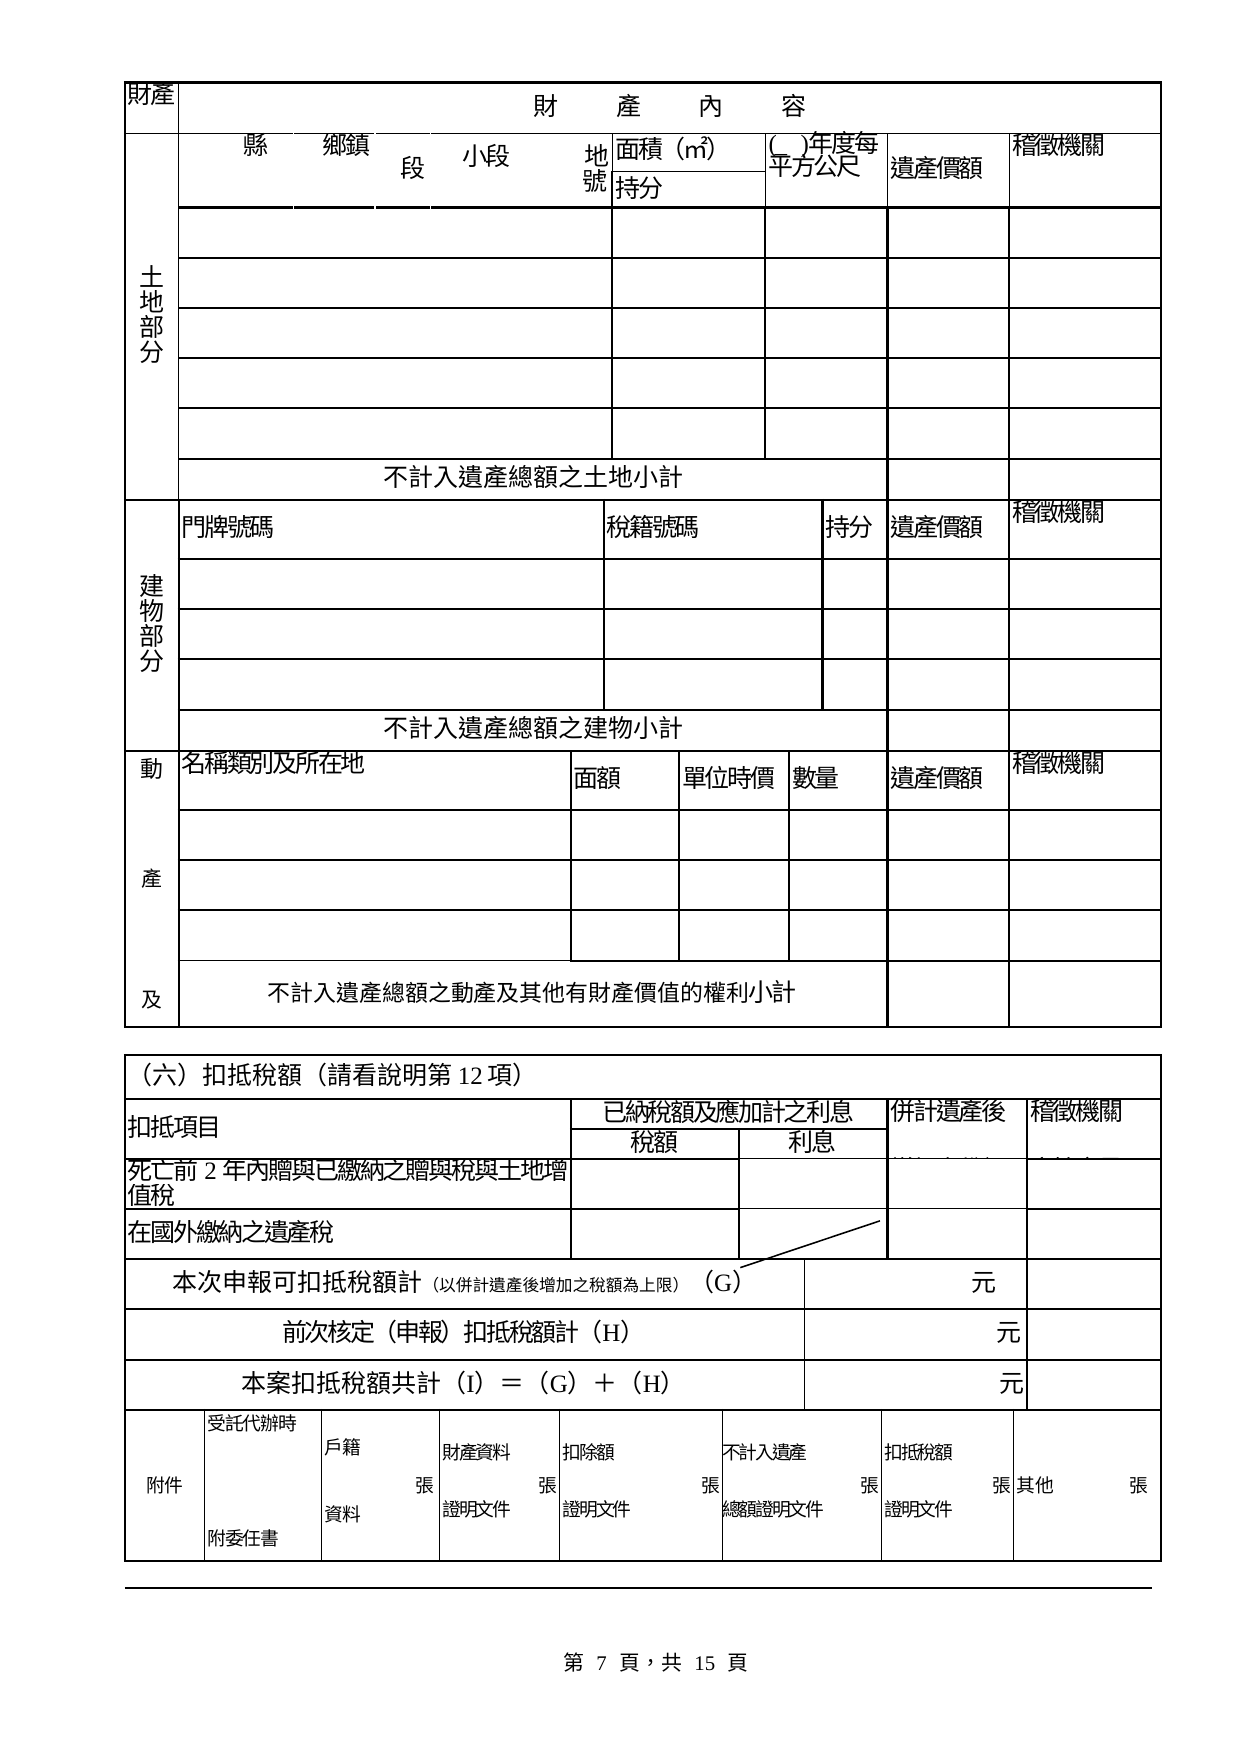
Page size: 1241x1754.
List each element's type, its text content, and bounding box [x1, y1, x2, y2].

table_cell [125, 1028, 1152, 1054]
table_cell [1010, 209, 1160, 257]
table_cell 單位時價 [680, 752, 788, 809]
table_cell [889, 259, 1008, 307]
table_cell 扣除額 證明文件 [560, 1411, 673, 1560]
table_cell [572, 811, 678, 859]
table_cell 張 [984, 1411, 1013, 1560]
table_cell [889, 560, 1008, 608]
table_cell [889, 409, 1008, 457]
table_cell [1028, 1310, 1160, 1358]
table_cell [605, 660, 821, 708]
table_cell 張 [847, 1411, 881, 1560]
table_cell 張 [673, 1411, 722, 1560]
table_cell [1010, 811, 1160, 859]
table_cell [430, 259, 611, 307]
table_cell [1010, 861, 1160, 909]
table_cell [889, 209, 1008, 257]
table_cell 建物部分 [126, 501, 178, 750]
table_cell [790, 911, 886, 959]
table_cell [605, 560, 821, 608]
table_cell 戶籍 資料 [322, 1411, 412, 1560]
table_cell 稅籍號碼 [605, 501, 821, 558]
table_cell [889, 962, 1008, 1026]
table_cell 不計入遺產總額之土地小計 [179, 460, 886, 499]
table_cell [179, 359, 293, 407]
table_cell 門牌號碼 [180, 501, 603, 558]
table_cell [375, 359, 430, 407]
table_cell [766, 309, 886, 357]
table_cell 名稱類別及所在地 （有價證券請註明號碼） [180, 752, 570, 809]
table_cell 死亡前2年內贈與已繳納之贈與稅與土地增值稅 [126, 1160, 570, 1208]
table_cell [179, 209, 293, 257]
table_cell [1010, 309, 1160, 357]
table_cell 持分 [613, 172, 765, 206]
table_cell 遺產價額 [889, 501, 1008, 558]
table_cell (_ )年度每平方公尺 公告現值 [766, 134, 887, 206]
table_cell [293, 309, 375, 357]
table_cell 遺產價額 [889, 752, 1008, 809]
table_cell 數量 [790, 752, 886, 809]
table_cell 不計入遺產總額之動產及其他有財產價值的權利小計 [180, 961, 886, 1026]
table_cell [766, 409, 886, 457]
table_cell [889, 309, 1008, 357]
table_cell [613, 259, 764, 307]
table_cell [343, 1562, 412, 1587]
table_cell [180, 861, 570, 909]
table_cell [1010, 409, 1160, 457]
table_cell 鄉鎮 市區 [294, 134, 374, 206]
table_cell [179, 259, 293, 307]
table_cell [412, 1562, 1126, 1587]
table_cell [613, 359, 764, 407]
table_cell [1152, 1562, 1161, 1587]
table_cell 不計入遺產總額之建物小計 [180, 711, 886, 750]
table_cell [179, 309, 293, 357]
table_cell [613, 309, 764, 357]
table_cell [1028, 1361, 1160, 1409]
table_cell [179, 409, 293, 457]
table_cell [430, 359, 611, 407]
table_cell [572, 1210, 738, 1258]
table_cell [125, 1562, 228, 1587]
table_cell [430, 409, 611, 457]
table_cell 元 [805, 1361, 1026, 1409]
table_cell [1010, 460, 1160, 499]
table_cell [1010, 610, 1160, 658]
table_cell [613, 409, 764, 457]
table_cell [293, 409, 375, 457]
table_cell 併計遺產後 增加之稅額 [940, 1100, 970, 1120]
table_cell [180, 811, 570, 859]
table_cell 縣 市 [179, 134, 293, 206]
table_cell 小段 地號 [431, 134, 612, 206]
table_cell 稽徵機關 審核意見 [1010, 501, 1160, 558]
table_cell [572, 861, 678, 909]
table_cell [1010, 911, 1160, 959]
table_cell 土地部分 [126, 134, 178, 499]
table_cell 扣抵稅額 證明文件 [882, 1411, 984, 1560]
table_cell [1010, 560, 1160, 608]
table_cell [1028, 1210, 1160, 1258]
table_cell 元 [805, 1310, 1026, 1358]
table_cell 持分 [824, 501, 886, 558]
table_cell [680, 861, 788, 909]
table_cell [229, 1562, 343, 1587]
table_cell [293, 359, 375, 407]
table_cell [375, 209, 430, 257]
table_cell （六）扣抵稅額（請看說明第12項） [126, 1056, 1160, 1098]
table_cell 段 [376, 134, 430, 206]
table_cell [1010, 259, 1160, 307]
table_cell [889, 711, 1008, 750]
table_cell 其他 [1014, 1411, 1126, 1560]
table_cell [766, 209, 886, 257]
table_cell 併計遺產後 增加之稅額 [889, 1100, 1026, 1158]
table_cell 張 [1126, 1411, 1160, 1560]
table_cell 動 產 及 其 他 有 財 產 價 值 的 權 利 [126, 752, 178, 1026]
table_cell 元 [805, 1260, 1026, 1308]
table_cell [430, 209, 611, 257]
table_cell 張 [412, 1411, 439, 1560]
table_cell [790, 811, 886, 859]
table_cell 扣抵項目 [126, 1100, 570, 1158]
table_cell [889, 1159, 1026, 1208]
table_cell [572, 1160, 738, 1208]
table_cell 前次核定（申報）扣抵稅額計（H） [126, 1310, 804, 1358]
table_cell [889, 610, 1008, 658]
table_cell [1010, 359, 1160, 407]
table_cell [766, 259, 886, 307]
table_cell 張 [530, 1411, 559, 1560]
table_cell [180, 560, 603, 608]
table_cell 稽徵機關 審核意見 [1010, 134, 1160, 206]
table_cell 利息 [740, 1130, 886, 1158]
table_cell [680, 911, 788, 959]
table_cell 本案扣抵稅額共計（I）＝（G）＋（H） [126, 1361, 804, 1409]
table_cell 財產資料 證明文件 [440, 1411, 529, 1560]
table_cell 在國外繳納之遺產稅 [126, 1210, 570, 1258]
table_cell [889, 1209, 1026, 1258]
table_cell [430, 309, 611, 357]
table_cell [293, 259, 375, 307]
table_cell [1010, 962, 1160, 1026]
table_cell 附件 [126, 1411, 204, 1560]
table_cell 財產內容 [179, 84, 1160, 133]
table_cell [375, 409, 430, 457]
table_cell [740, 1159, 886, 1208]
table_cell 面額 [572, 752, 678, 809]
table_cell [180, 660, 603, 708]
table_cell [766, 359, 886, 407]
table_cell [293, 209, 375, 257]
table_cell 已納稅額及應加計之利息 [572, 1100, 886, 1128]
table_cell [375, 259, 430, 307]
table_cell [1028, 1160, 1160, 1208]
table_cell [605, 610, 821, 658]
table_cell 稅額 [572, 1130, 738, 1158]
table_cell [572, 911, 678, 959]
table_cell [889, 861, 1008, 909]
table_cell [790, 861, 886, 909]
table_cell 稽徵機關 審核意見 [1010, 752, 1160, 809]
table_cell [1010, 711, 1160, 750]
table_cell [824, 610, 886, 658]
table_cell [889, 660, 1008, 708]
table_cell [824, 560, 886, 608]
table_cell [889, 911, 1008, 959]
table_cell [1126, 1562, 1152, 1587]
table_cell [613, 209, 764, 257]
table_cell 財產 種類 [126, 84, 178, 133]
table_cell [375, 309, 430, 357]
table_cell [889, 460, 1008, 499]
table_cell [740, 1209, 886, 1258]
table_cell [889, 359, 1008, 407]
table_cell 面積（㎡） [613, 134, 765, 171]
table_cell 稽徵機關 審核意見 [1028, 1100, 1160, 1158]
table_cell 不計入遺產 總額證明文件 [723, 1411, 847, 1560]
table_cell 受託代辦時 附委任書 [205, 1411, 321, 1560]
table_cell [824, 660, 886, 708]
table_cell 遺產價額 [888, 134, 1009, 206]
table_cell [1152, 1028, 1161, 1054]
table_cell 本次申報可扣抵稅額計（以併計遺產後增加之稅額為上限）（G） [126, 1260, 804, 1308]
table_cell [680, 811, 788, 859]
table_cell [889, 811, 1008, 859]
table_cell [1028, 1260, 1160, 1308]
table_cell [180, 610, 603, 658]
table_cell [180, 911, 570, 959]
table_cell [1010, 660, 1160, 708]
